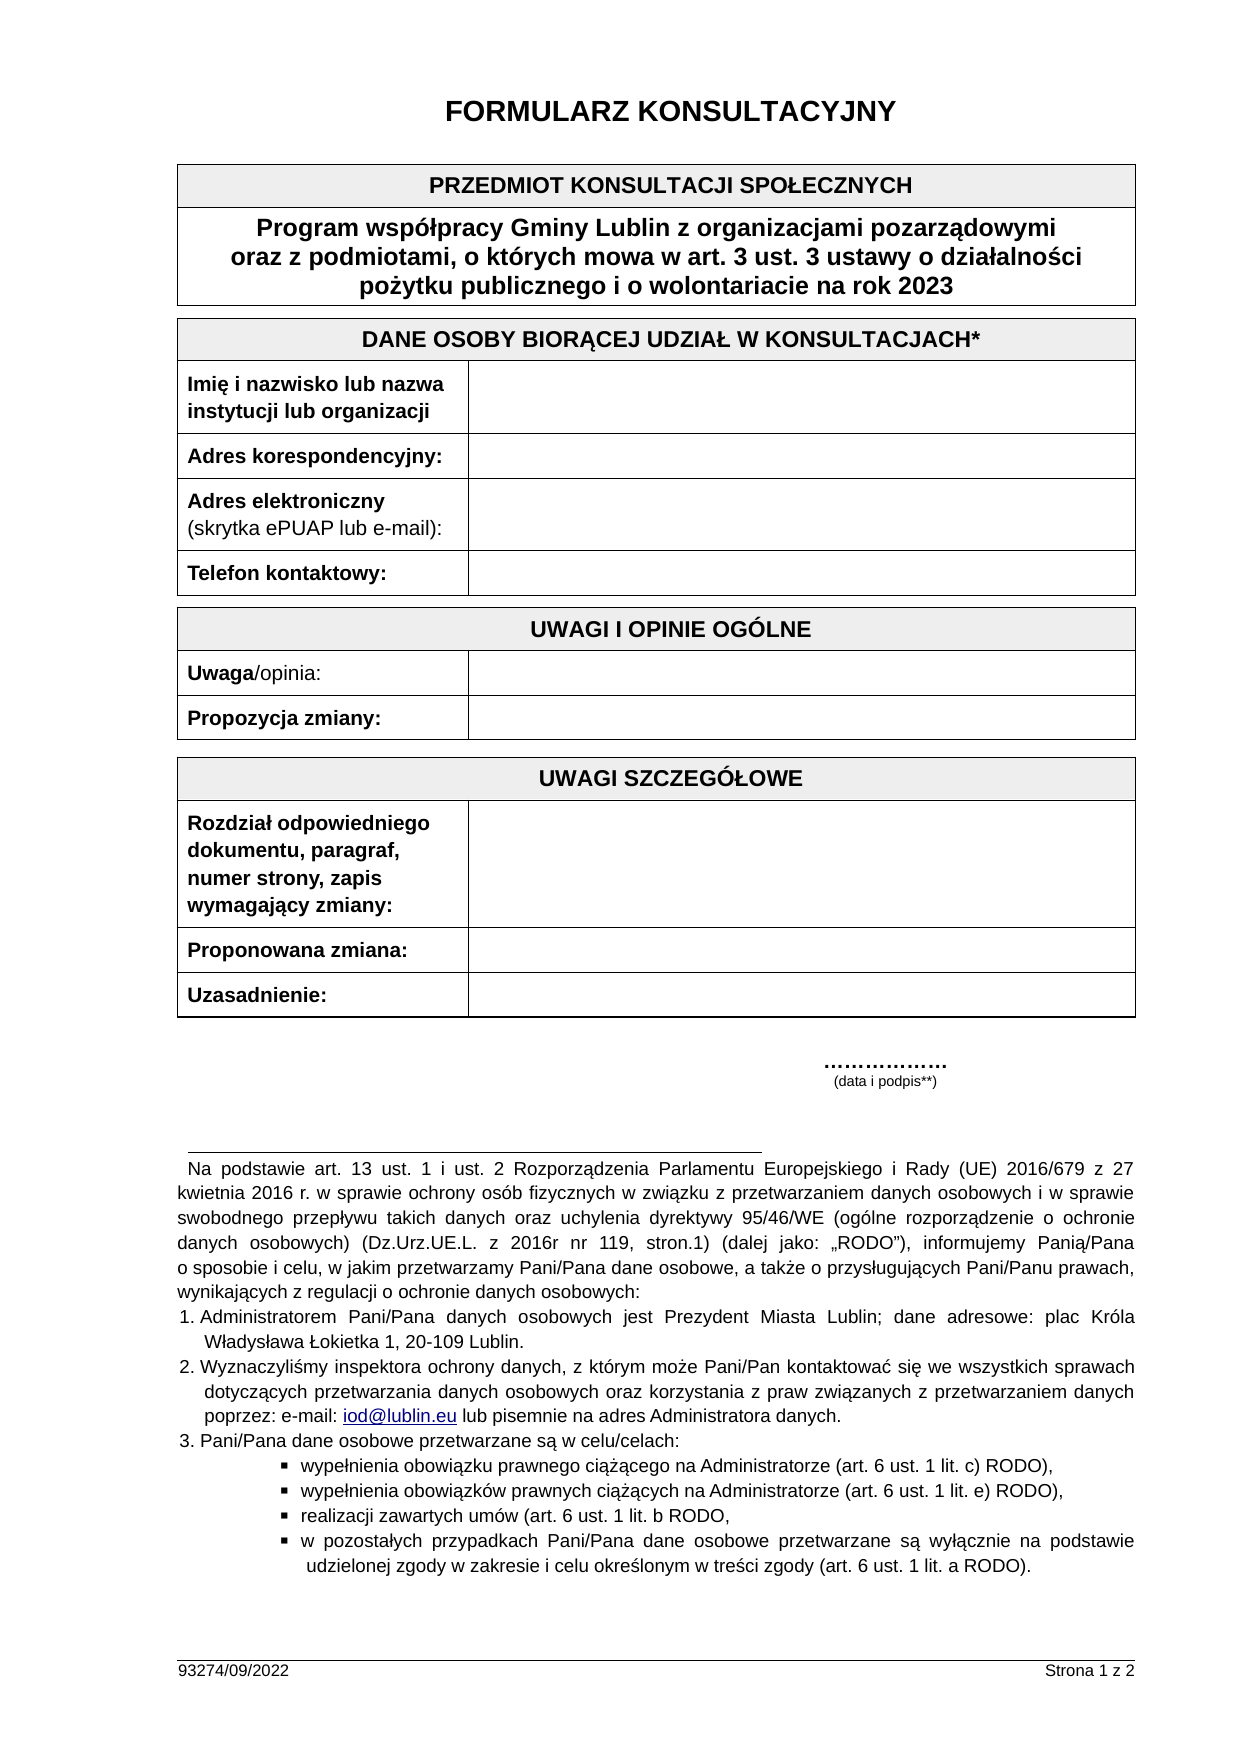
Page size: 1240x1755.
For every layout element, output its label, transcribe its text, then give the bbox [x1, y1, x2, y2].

table_cell Uwagi szczegółowe [178, 758, 1135, 799]
text ……………… [635, 1049, 1135, 1073]
list wypełnienia obowiązków prawnych ciążących na Administratorze (art. 6 ust. 1 lit. e) RODO), [277, 1480, 1135, 1501]
table_cell [469, 740, 1135, 757]
table_cell [177, 740, 469, 757]
table_cell Adres korespondencyjny: [178, 434, 468, 477]
table_cell [469, 651, 1135, 694]
list Administratorem Pani/Pana danych osobowych jest Prezydent Miasta Lublin; dane adresowe: plac Króla Władysława Łokietka 1, 20-109 Lublin. [179, 1306, 1135, 1352]
table_cell Imię i nazwisko lub nazwa instytucji lub organizacji [178, 361, 468, 433]
table_cell Uwagi i opinie ogólne [178, 608, 1135, 650]
table_cell [469, 361, 1135, 433]
list w pozostałych przypadkach Pani/Pana dane osobowe przetwarzane są wyłącznie na podstawie udzielonej zgody w zakresie i celu określonym w treści zgody (art. 6 ust. 1 lit. a RODO). [277, 1529, 1135, 1576]
subtitle FORMULARZ KONSULTACYJNY [206, 94, 1135, 127]
table_cell Proponowana zmiana: [178, 928, 468, 972]
table_cell [177, 596, 1135, 607]
table_cell [177, 306, 1135, 317]
table_cell [469, 479, 1135, 550]
table_cell [469, 696, 1135, 739]
table_cell Dane Osoby biorącej udział w konsultacjach* [178, 319, 1135, 360]
list wypełnienia obowiązku prawnego ciążącego na Administratorze (art. 6 ust. 1 lit. c) RODO), [277, 1455, 1135, 1477]
table_cell Rozdział odpowiedniego dokumentu, paragraf, numer strony, zapis wymagający zmiany: [178, 801, 468, 927]
list Wyznaczyliśmy inspektora ochrony danych, z którym może Pani/Pan kontaktować się we wszystkich sprawach dotyczących przetwarzania danych osobowych oraz korzystania z praw związanych z przetwarzaniem danych poprzez: e-mail: iod@lublin.eu lub pisemnie na adres Administratora danych. [179, 1356, 1135, 1427]
list realizacji zawartych umów (art. 6 ust. 1 lit. b RODO, [277, 1505, 1135, 1526]
text (data i podpis**) [635, 1073, 1135, 1089]
table_cell [469, 928, 1135, 972]
list Pani/Pana dane osobowe przetwarzane są w celu/celach: [179, 1430, 1135, 1452]
text Na podstawie art. 13 ust. 1 i ust. 2 Rozporządzenia Parlamentu Europejskiego i Rady (UE) 2016/679 z 27 kwietnia 2016 r. w sprawie ochrony osób fizycznych w związku z przetwarzaniem danych osobowych i w sprawie swobodnego przepływu takich danych oraz uchylenia dyrektywy 95/46/WE (ogólne rozporządzenie o ochronie danych osobowych) (Dz.Urz.UE.L. z 2016r nr 119, stron.1) (dalej jako: „RODO”), informujemy Panią/Pana o sposobie i celu, w jakim przetwarzamy Pani/Pana dane osobowe, a także o przysługujących Pani/Panu prawach, wynikających z regulacji o ochronie danych osobowych: [177, 1157, 1135, 1303]
table_cell Propozycja zmiany: [178, 696, 468, 739]
table_cell [469, 434, 1135, 477]
table_cell [469, 973, 1135, 1016]
table_cell Uwaga/opinia: [178, 651, 468, 694]
table_cell Telefon kontaktowy: [178, 551, 468, 594]
table_cell Program współpracy Gminy Lublin z organizacjami pozarządowymi oraz z podmiotami, o których mowa w art. 3 ust. 3 ustawy o działalności pożytku publicznego i o wolontariacie na rok 2023 [178, 208, 1135, 305]
table_cell Adres elektroniczny (skrytka ePUAP lub e-mail): [178, 479, 468, 550]
table_cell Uzasadnienie: [178, 973, 468, 1016]
table_cell [469, 551, 1135, 594]
table_header Przedmiot konsultacji społecznych [178, 165, 1135, 207]
table_cell [469, 801, 1135, 927]
